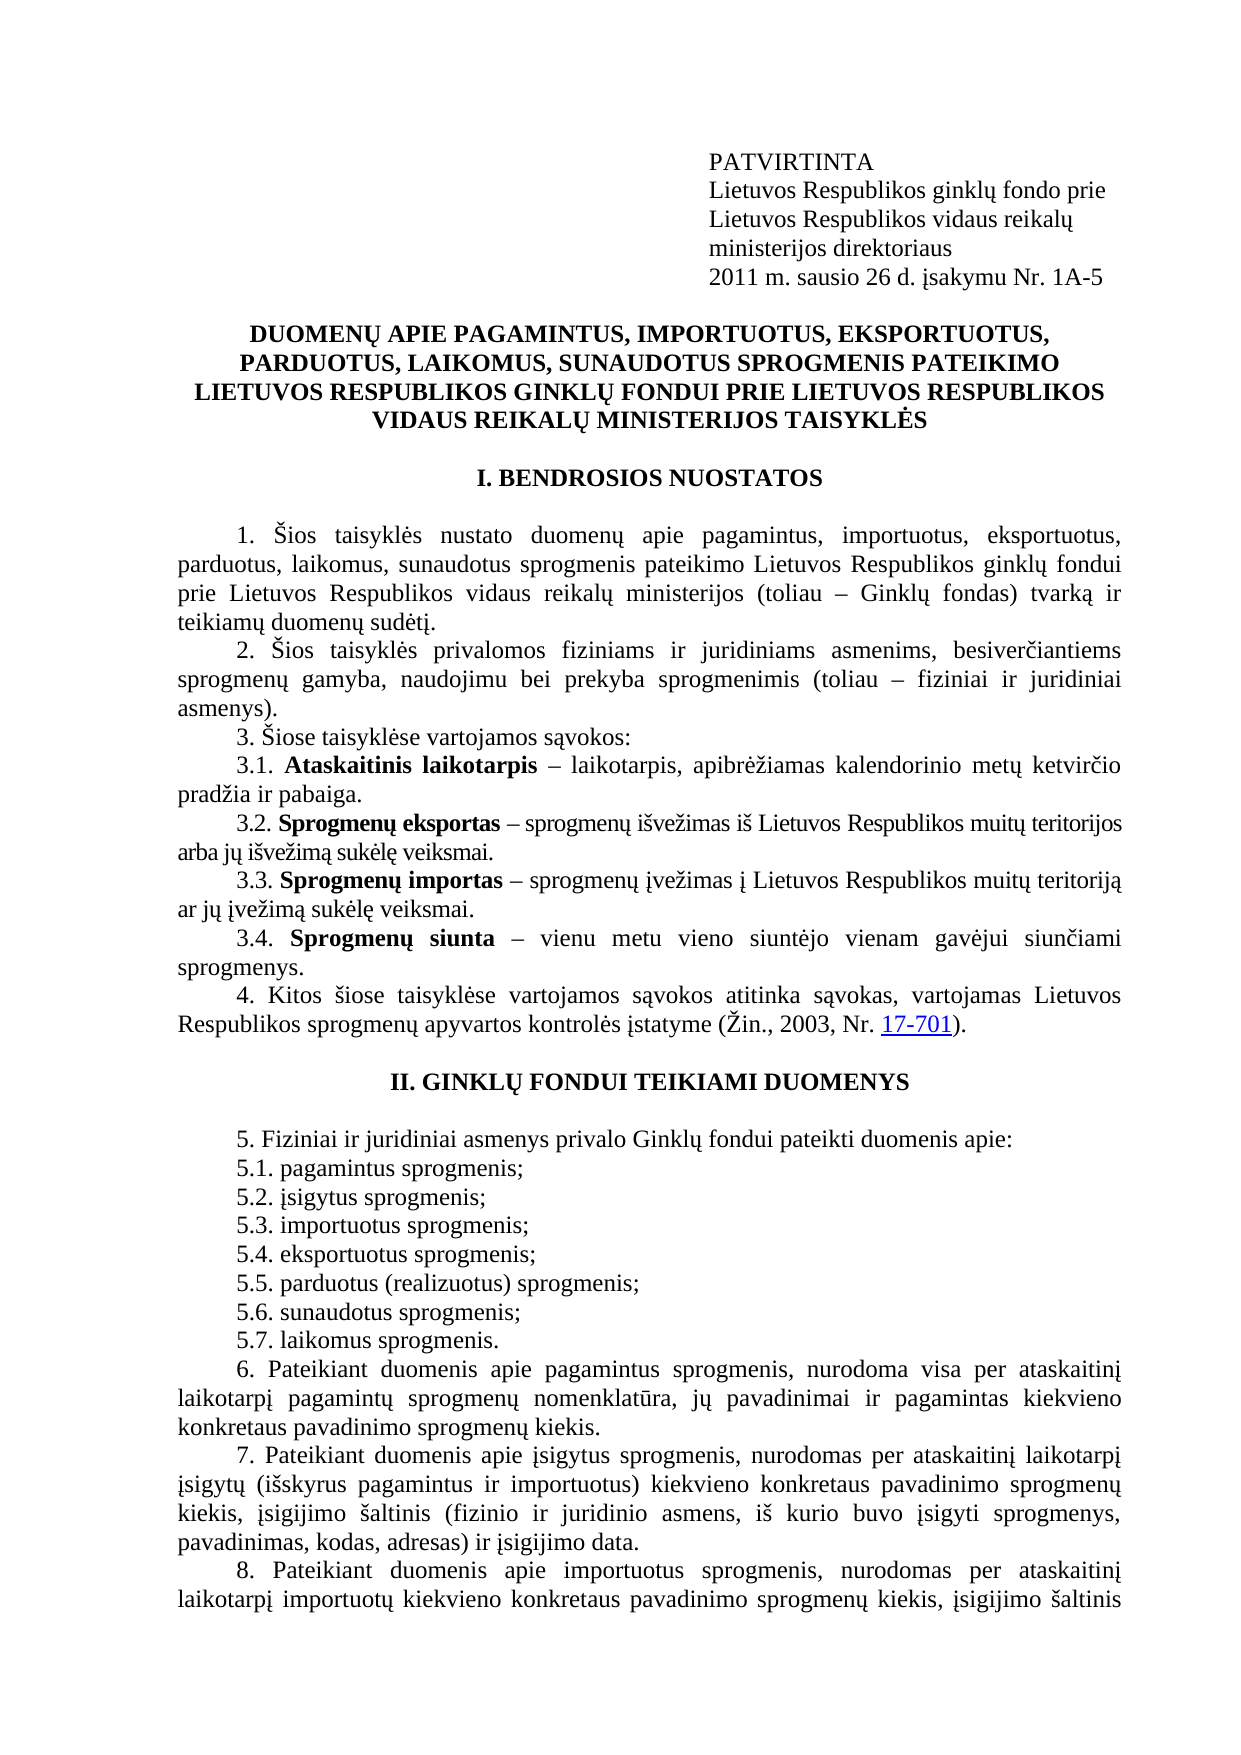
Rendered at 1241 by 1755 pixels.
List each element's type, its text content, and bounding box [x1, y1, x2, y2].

text 5.3. importuotus sprogmenis; [177, 1211, 1122, 1239]
text II. GINKLŲ FONDUI TEIKIAMI DUOMENYS [177, 1067, 1122, 1096]
text 5.6. sunaudotus sprogmenis; [177, 1297, 1122, 1326]
text 5. Fiziniai ir juridiniai asmenys privalo Ginklų fondui pateikti duomenis apie: [177, 1124, 1122, 1153]
text 6. Pateikiant duomenis apie pagamintus sprogmenis, nurodoma visa per ataskaitinį laikotarpį pagamintų sprogmenų nomenklatūra, jų pavadinimai ir pagamintas kiekvieno konkretaus pavadinimo sprogmenų kiekis. [177, 1354, 1122, 1441]
text 5.5. parduotus (realizuotus) sprogmenis; [177, 1268, 1122, 1297]
text 2. Šios taisyklės privalomos fiziniams ir juridiniams asmenims, besiverčiantiems sprogmenų gamyba, naudojimu bei prekyba sprogmenimis (toliau – fiziniai ir juridiniai asmenys). [177, 636, 1122, 722]
text DUOMENŲ APIE PAGAMINTUS, importuotus, eksportuotus, parduotus, laikomus, sunaudotus sprogmenis pateikimo LIETUVOS RESPUBLIKOS GINKLŲ FONDUI PRIE LIETUVOS RESPUBLIKOS vidaus reikalų ministerijos taisyklės [177, 319, 1122, 434]
text 8. Pateikiant duomenis apie importuotus sprogmenis, nurodomas per ataskaitinį laikotarpį importuotų kiekvieno konkretaus pavadinimo sprogmenų kiekis, įsigijimo šaltinis [177, 1556, 1122, 1613]
text 2011 m. sausio 26 d. įsakymu Nr. 1A-5 [177, 262, 1122, 291]
text 5.7. laikomus sprogmenis. [177, 1326, 1122, 1354]
text 3.4. Sprogmenų siunta – vienu metu vieno siuntėjo vienam gavėjui siunčiami sprogmenys. [177, 923, 1122, 981]
text 3.1. Ataskaitinis laikotarpis – laikotarpis, apibrėžiamas kalendorinio metų ketvirčio pradžia ir pabaiga. [177, 751, 1122, 808]
text Patvirtinta [177, 147, 1122, 176]
text 7. Pateikiant duomenis apie įsigytus sprogmenis, nurodomas per ataskaitinį laikotarpį įsigytų (išskyrus pagamintus ir importuotus) kiekvieno konkretaus pavadinimo sprogmenų kiekis, įsigijimo šaltinis (fizinio ir juridinio asmens, iš kurio buvo įsigyti sprogmenys, pavadinimas, kodas, adresas) ir įsigijimo data. [177, 1441, 1122, 1556]
text 1. Šios taisyklės nustato duomenų apie pagamintus, importuotus, eksportuotus, parduotus, laikomus, sunaudotus sprogmenis pateikimo Lietuvos Respublikos ginklų fondui prie Lietuvos Respublikos vidaus reikalų ministerijos (toliau – Ginklų fondas) tvarką ir teikiamų duomenų sudėtį. [177, 521, 1122, 636]
text Lietuvos Respublikos vidaus reikalų [177, 204, 1122, 233]
text Lietuvos Respublikos ginklų fondo prie [177, 176, 1122, 204]
text I. BENDROSIOS NUOSTATOS [177, 463, 1122, 492]
text 3. Šiose taisyklėse vartojamos sąvokos: [177, 722, 1122, 751]
text 5.2. įsigytus sprogmenis; [177, 1182, 1122, 1211]
text 3.2. Sprogmenų eksportas – sprogmenų išvežimas iš Lietuvos Respublikos muitų teritorijos arba jų išvežimą sukėlę veiksmai. [177, 808, 1122, 866]
text 3.3. Sprogmenų importas – sprogmenų įvežimas į Lietuvos Respublikos muitų teritoriją ar jų įvežimą sukėlę veiksmai. [177, 866, 1122, 923]
text 5.4. eksportuotus sprogmenis; [177, 1239, 1122, 1268]
text 4. Kitos šiose taisyklėse vartojamos sąvokos atitinka sąvokas, vartojamas Lietuvos Respublikos sprogmenų apyvartos kontrolės įstatyme (Žin., 2003, Nr. 17-701). [177, 981, 1122, 1038]
text 5.1. pagamintus sprogmenis; [177, 1153, 1122, 1182]
text ministerijos direktoriaus [177, 233, 1122, 262]
